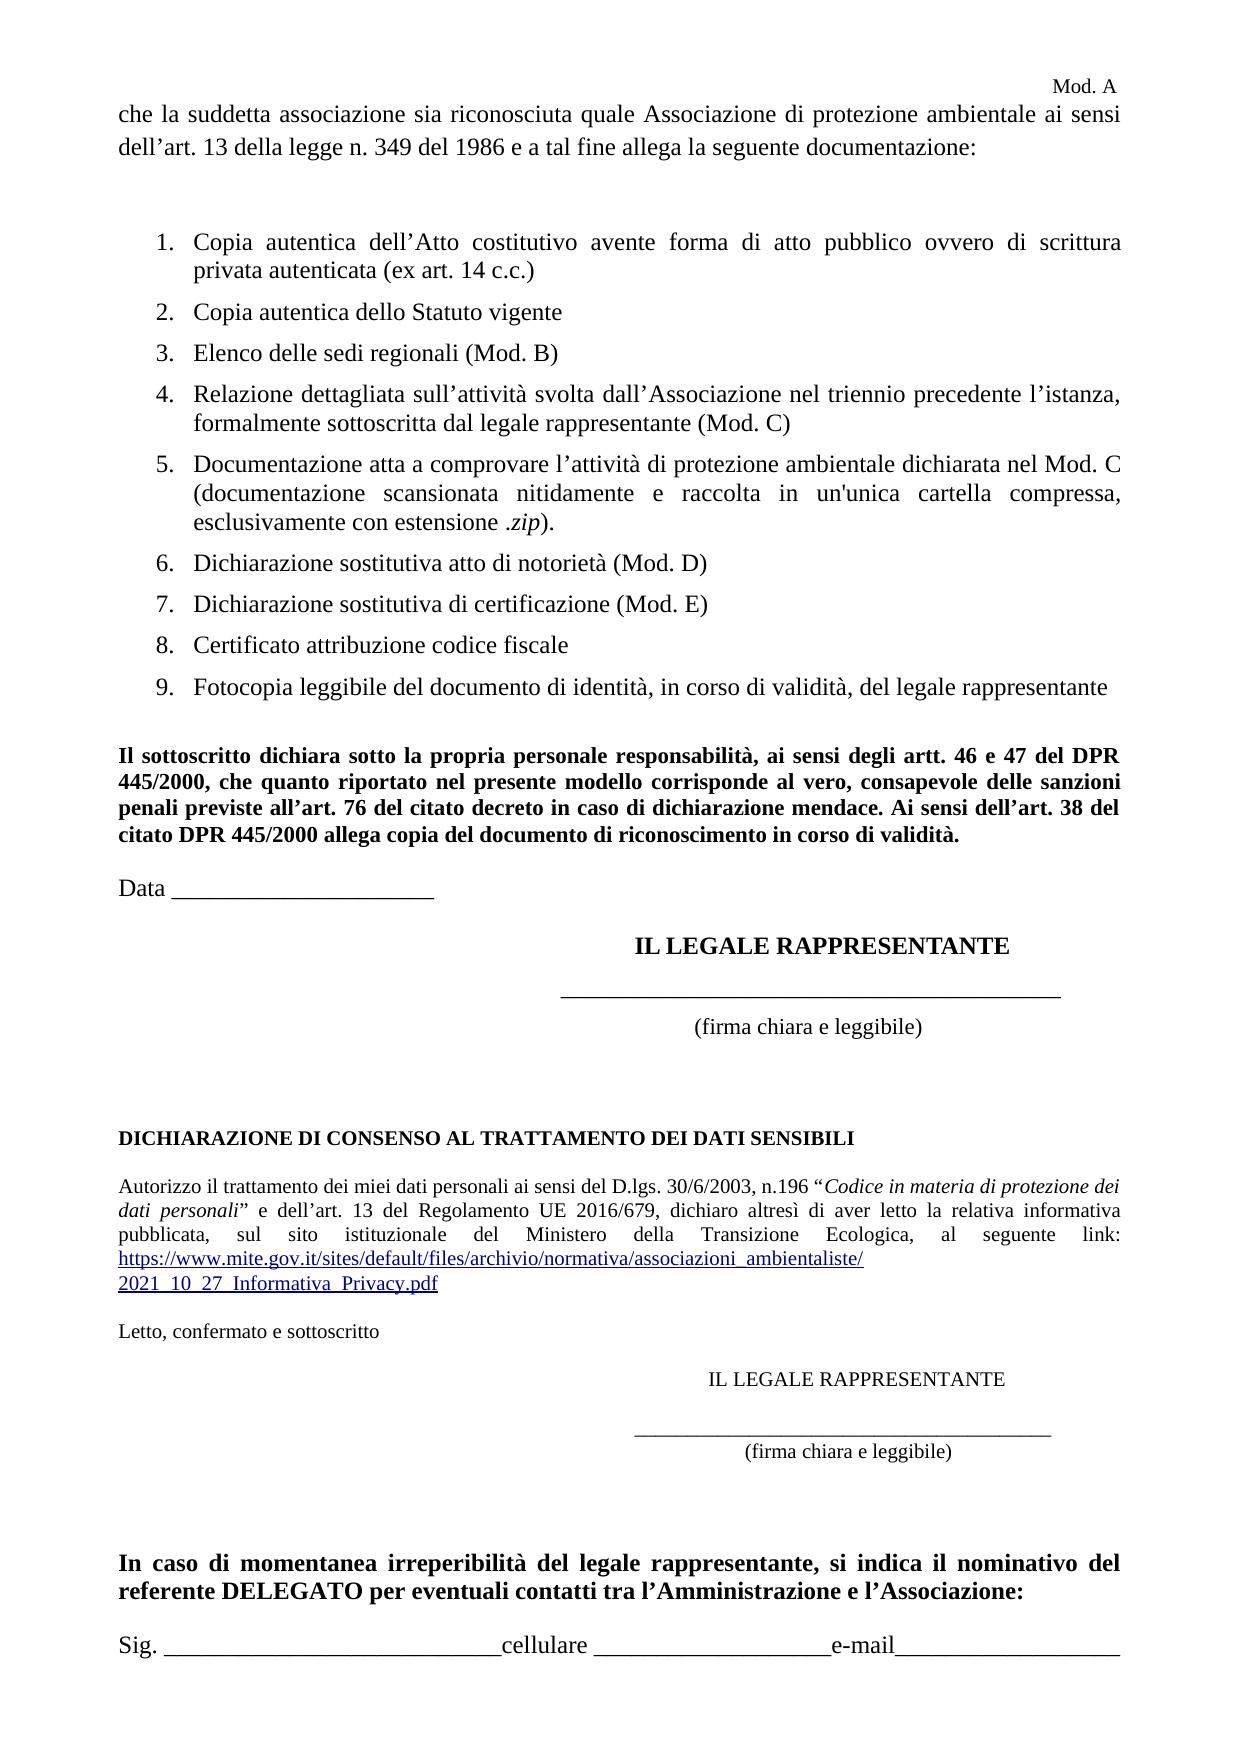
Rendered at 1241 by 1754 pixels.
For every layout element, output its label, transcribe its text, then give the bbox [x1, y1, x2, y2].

list Copia autentica dell’Atto costitutivo avente forma di atto pubblico ovvero di scrittura privata autenticata (ex art. 14 c.c.) [156, 227, 1122, 284]
text Data _____________________ [118, 873, 1122, 902]
text ________________________________________ [118, 1415, 1122, 1439]
list Relazione dettagliata sull’attività svolta dall’Associazione nel triennio precedente l’istanza, formalmente sottoscritta dal legale rappresentante (Mod. C) [156, 379, 1122, 437]
list Copia autentica dello Statuto vigente [156, 297, 1122, 325]
text Autorizzo il trattamento dei miei dati personali ai sensi del D.lgs. 30/6/2003, n.196 “Codice in materia di protezione dei dati personali” e dell’art. 13 del Regolamento UE 2016/679, dichiaro altresì di aver letto la relativa informativa pubblicata, sul sito istituzionale del Ministero della Transizione Ecologica, al seguente link: https://www.mite.gov.it/sites/default/files/archivio/normativa/associazioni_ambientaliste/2021_10_27_Informativa_Privacy.pdf [118, 1174, 1122, 1294]
text Il sottoscritto dichiara sotto la propria personale responsabilità, ai sensi degli artt. 46 e 47 del DPR 445/2000, che quanto riportato nel presente modello corrisponde al vero, consapevole delle sanzioni penali previste all’art. 76 del citato decreto in caso di dichiarazione mendace. Ai sensi dell’art. 38 del citato DPR 445/2000 allega copia del documento di riconoscimento in corso di validità. [118, 742, 1122, 847]
list Dichiarazione sostitutiva atto di notorietà (Mod. D) [156, 548, 1122, 577]
list Documentazione atta a comprovare l’attività di protezione ambientale dichiarata nel Mod. C (documentazione scansionata nitidamente e raccolta in un'unica cartella compressa, esclusivamente con estensione .zip). [156, 449, 1122, 535]
text ________________________________________ [118, 972, 1122, 1001]
list Certificato attribuzione codice fiscale [156, 630, 1122, 659]
list Elenco delle sedi regionali (Mod. B) [156, 338, 1122, 367]
text In caso di momentanea irreperibilità del legale rappresentante, si indica il nominativo del referente DELEGATO per eventuali contatti tra l’Amministrazione e l’Associazione: [118, 1548, 1122, 1605]
text Sig. ___________________________cellulare ___________________e-mail__________________ [118, 1630, 1122, 1659]
text IL LEGALE RAPPRESENTANTE [118, 931, 1122, 960]
text DICHIARAZIONE DI CONSENSO AL TRATTAMENTO DEI DATI SENSIBILI [118, 1126, 1122, 1150]
text Letto, confermato e sottoscritto [118, 1318, 1122, 1343]
text (firma chiara e leggibile) [561, 1013, 1122, 1040]
list Fotocopia leggibile del documento di identità, in corso di validità, del legale rappresentante [156, 672, 1122, 700]
text (firma chiara e leggibile) [708, 1439, 1122, 1463]
list Dichiarazione sostitutiva di certificazione (Mod. E) [156, 589, 1122, 618]
text IL LEGALE RAPPRESENTANTE [634, 1367, 1122, 1391]
text che la suddetta associazione sia riconosciuta quale Associazione di protezione ambientale ai sensi dell’art. 13 della legge n. 349 del 1986 e a tal fine allega la seguente documentazione: [118, 99, 1122, 161]
